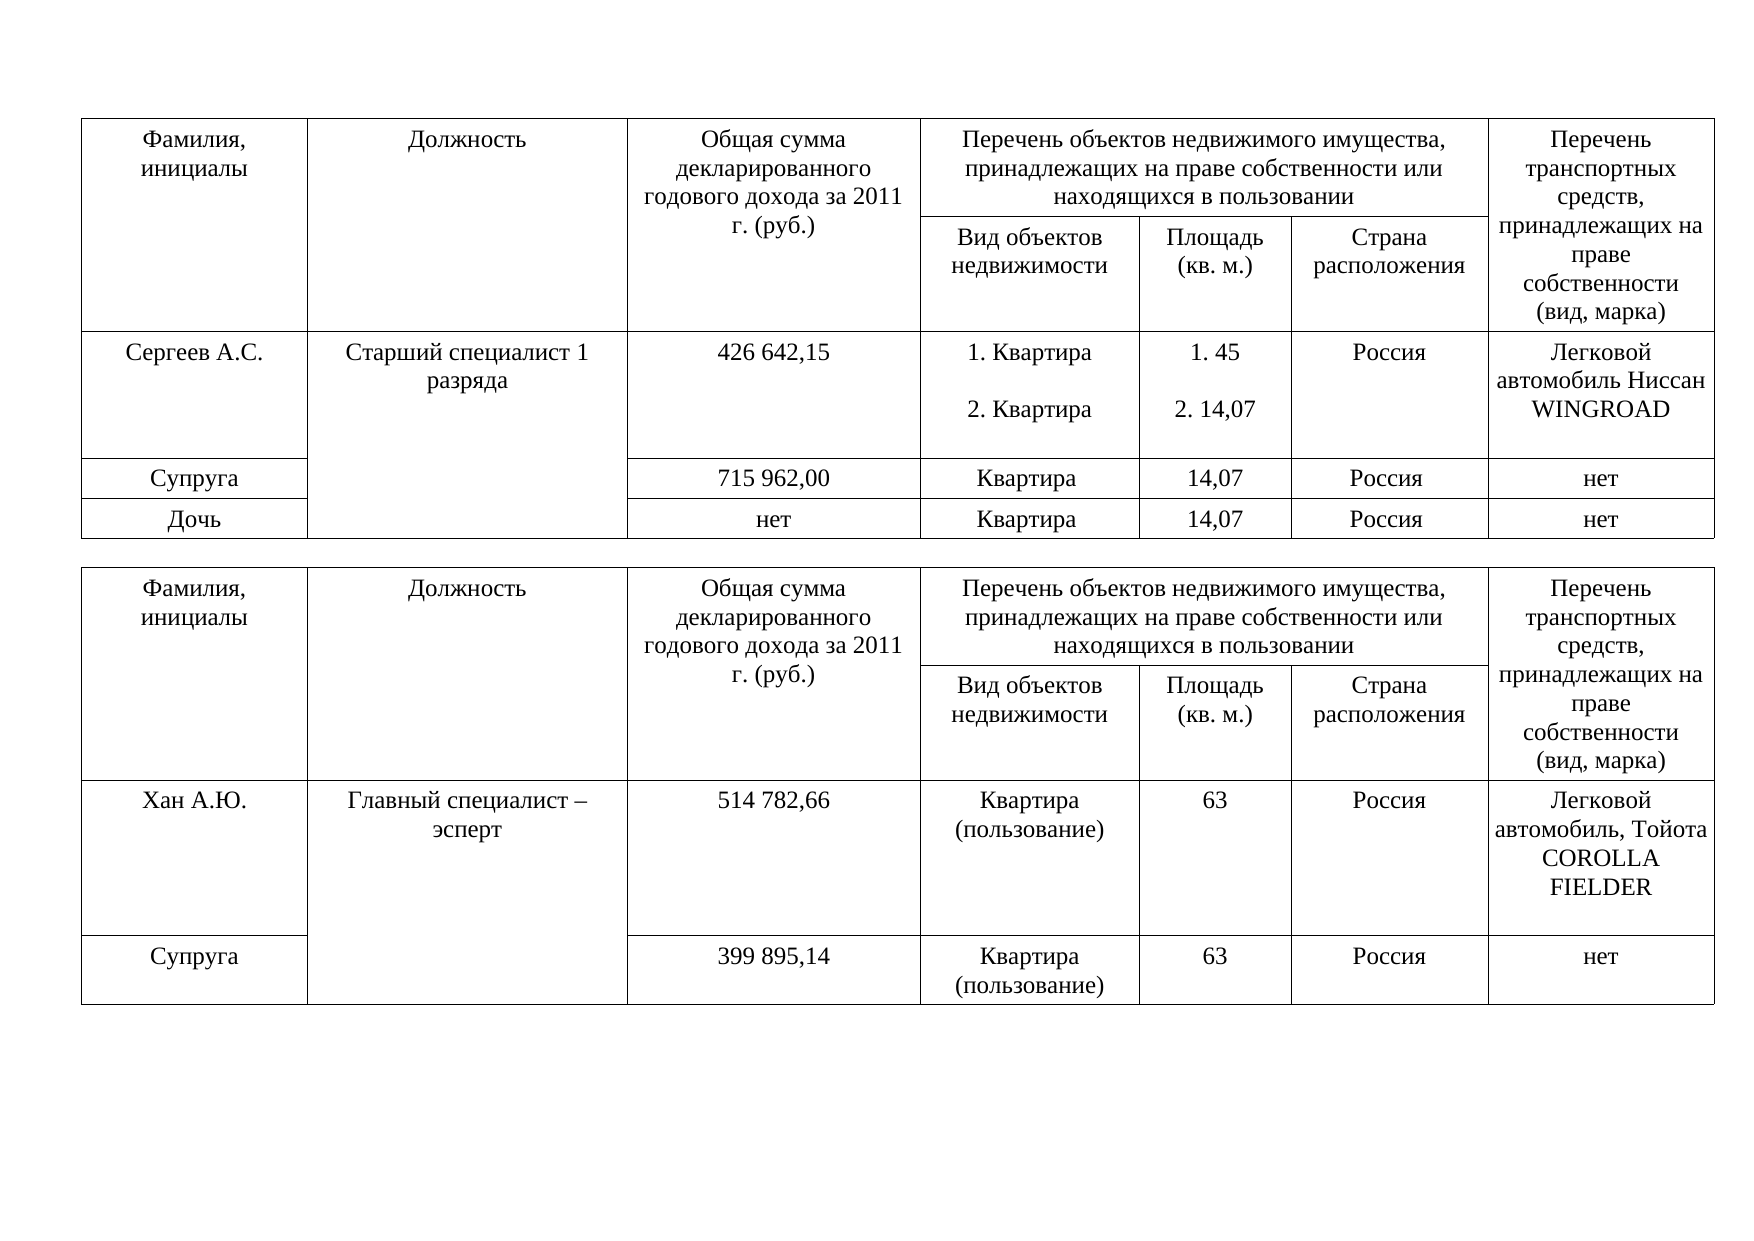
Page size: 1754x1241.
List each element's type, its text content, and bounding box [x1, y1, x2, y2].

table_cell Вид объектов недвижимости [921, 666, 1139, 780]
table_cell Дочь [82, 499, 307, 538]
table_header Перечень транспортных средств, принадлежащих на праве собственности (вид, марка) [1489, 568, 1714, 780]
table_cell 1. 45 2. 14,07 [1140, 332, 1291, 458]
table_header Перечень транспортных средств, принадлежащих на праве собственности (вид, марка) [1489, 119, 1714, 331]
table_cell нет [1489, 459, 1714, 498]
table_header Перечень объектов недвижимого имущества, принадлежащих на праве собственности или находящихся в пользовании [921, 119, 1488, 216]
table_cell Квартира [921, 459, 1139, 498]
table_cell Вид объектов недвижимости [921, 217, 1139, 331]
table_cell Супруга [82, 459, 307, 498]
table_cell нет [628, 499, 920, 538]
table_cell 399 895,14 [628, 936, 920, 1004]
table_header Должность [308, 568, 627, 780]
table_cell 1. Квартира 2. Квартира [921, 332, 1139, 458]
table_header Фамилия, инициалы [82, 119, 307, 331]
table_cell нет [1489, 499, 1714, 538]
table_cell 63 [1140, 781, 1291, 935]
table_cell 514 782,66 [628, 781, 920, 935]
table_header Должность [308, 119, 627, 331]
table_cell Легковой автомобиль Ниссан WINGROAD [1489, 332, 1714, 458]
table_cell Россия [1292, 781, 1488, 935]
table_header Фамилия, инициалы [82, 568, 307, 780]
table_cell Легковой автомобиль, Тойота COROLLA FIELDER [1489, 781, 1714, 935]
table_cell Квартира [921, 499, 1139, 538]
table_cell Квартира (пользование) [921, 781, 1139, 935]
table_header Общая сумма декларированного годового дохода за 2011 г. (руб.) [628, 119, 920, 331]
table_cell Страна расположения [1292, 217, 1488, 331]
table_cell Россия [1292, 499, 1488, 538]
table_cell 14,07 [1140, 459, 1291, 498]
table_cell Старший специалист 1 разряда [308, 332, 627, 538]
table_cell Россия [1292, 459, 1488, 498]
table_cell Главный специалист – эсперт [308, 781, 627, 1004]
table_cell 715 962,00 [628, 459, 920, 498]
table_cell 14,07 [1140, 499, 1291, 538]
table_cell Сергеев А.С. [82, 332, 307, 458]
table_cell 63 [1140, 936, 1291, 1004]
table_header Общая сумма декларированного годового дохода за 2011 г. (руб.) [628, 568, 920, 780]
table_header Перечень объектов недвижимого имущества, принадлежащих на праве собственности или находящихся в пользовании [921, 568, 1488, 665]
table_cell нет [1489, 936, 1714, 1004]
table_cell Россия [1292, 936, 1488, 1004]
table_cell Страна расположения [1292, 666, 1488, 780]
table_cell Россия [1292, 332, 1488, 458]
table_cell Супруга [82, 936, 307, 1004]
table_cell Квартира (пользование) [921, 936, 1139, 1004]
table_cell Площадь (кв. м.) [1140, 666, 1291, 780]
table_cell Хан А.Ю. [82, 781, 307, 935]
table_cell 426 642,15 [628, 332, 920, 458]
table_cell Площадь (кв. м.) [1140, 217, 1291, 331]
